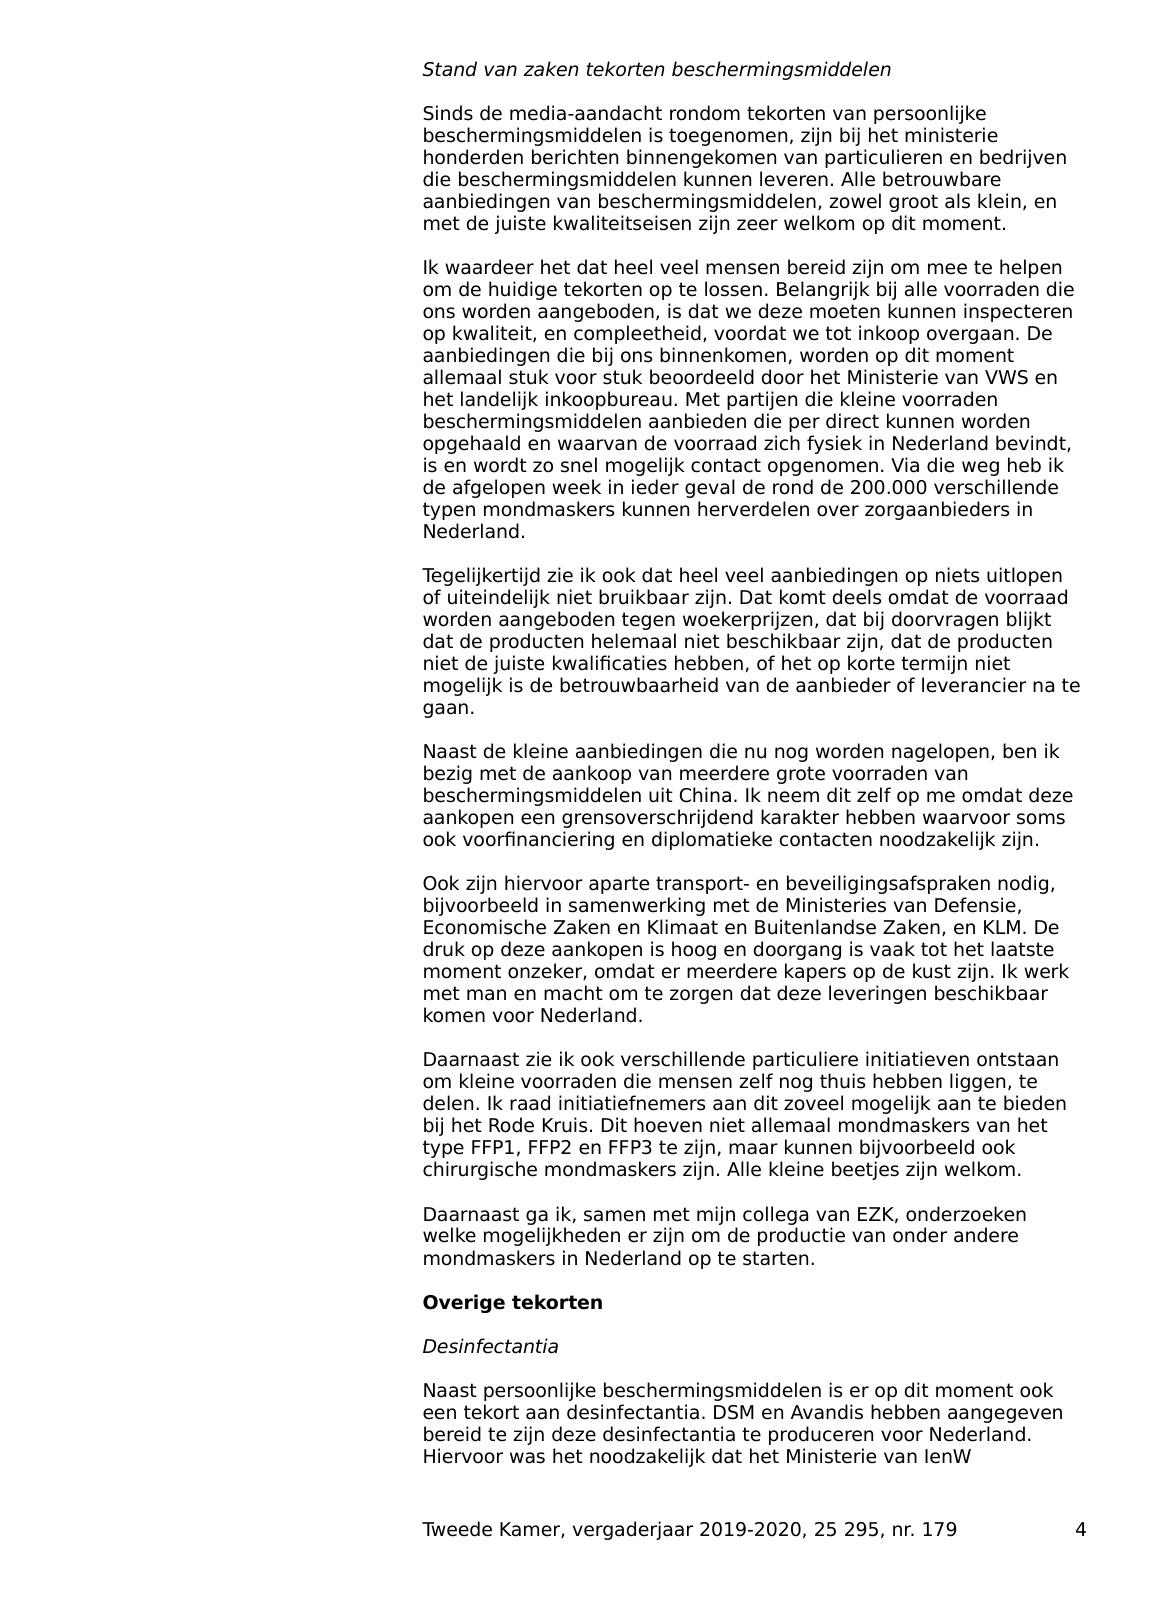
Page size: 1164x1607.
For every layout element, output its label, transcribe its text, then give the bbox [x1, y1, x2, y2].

subtitle Overige tekorten [422, 1292, 1087, 1313]
text Daarnaast ga ik, samen met mijn collega van EZK, onderzoeken welke mogelijkheden er zijn om de productie van onder andere mondmaskers in Nederland op te starten. [422, 1203, 1087, 1269]
text Naast de kleine aanbiedingen die nu nog worden nagelopen, ben ik bezig met de aankoop van meerdere grote voorraden van beschermingsmiddelen uit China. Ik neem dit zelf op me omdat deze aankopen een grensoverschrijdend karakter hebben waarvoor soms ook voorfinanciering en diplomatieke contacten noodzakelijk zijn. [422, 741, 1087, 851]
text Tegelijkertijd zie ik ook dat heel veel aanbiedingen op niets uitlopen of uiteindelijk niet bruikbaar zijn. Dat komt deels omdat de voorraad worden aangeboden tegen woekerprijzen, dat bij doorvragen blijkt dat de producten helemaal niet beschikbaar zijn, dat de producten niet de juiste kwalificaties hebben, of het op korte termijn niet mogelijk is de betrouwbaarheid van de aanbieder of leverancier na te gaan. [422, 565, 1087, 719]
text Ook zijn hiervoor aparte transport- en beveiligingsafspraken nodig, bijvoorbeeld in samenwerking met de Ministeries van Defensie, Economische Zaken en Klimaat en Buitenlandse Zaken, en KLM. De druk op deze aankopen is hoog en doorgang is vaak tot het laatste moment onzeker, omdat er meerdere kapers op de kust zijn. Ik werk met man en macht om te zorgen dat deze leveringen beschikbaar komen voor Nederland. [422, 873, 1087, 1027]
text Naast persoonlijke beschermingsmiddelen is er op dit moment ook een tekort aan desinfectantia. DSM en Avandis hebben aangegeven bereid te zijn deze desinfectantia te produceren voor Nederland. Hiervoor was het noodzakelijk dat het Ministerie van IenW [422, 1380, 1087, 1468]
text Daarnaast zie ik ook verschillende particuliere initiatieven ontstaan om kleine voorraden die mensen zelf nog thuis hebben liggen, te delen. Ik raad initiatiefnemers aan dit zoveel mogelijk aan te bieden bij het Rode Kruis. Dit hoeven niet allemaal mondmaskers van het type FFP1, FFP2 en FFP3 te zijn, maar kunnen bijvoorbeeld ook chirurgische mondmaskers zijn. Alle kleine beetjes zijn welkom. [422, 1049, 1087, 1181]
subtitle Stand van zaken tekorten beschermingsmiddelen [422, 59, 1087, 81]
text Sinds de media-aandacht rondom tekorten van persoonlijke beschermingsmiddelen is toegenomen, zijn bij het ministerie honderden berichten binnengekomen van particulieren en bedrijven die beschermingsmiddelen kunnen leveren. Alle betrouwbare aanbiedingen van beschermingsmiddelen, zowel groot als klein, en met de juiste kwaliteitseisen zijn zeer welkom op dit moment. [422, 103, 1087, 235]
subtitle Desinfectantia [422, 1336, 1087, 1358]
text Ik waardeer het dat heel veel mensen bereid zijn om mee te helpen om de huidige tekorten op te lossen. Belangrijk bij alle voorraden die ons worden aangeboden, is dat we deze moeten kunnen inspecteren op kwaliteit, en compleetheid, voordat we tot inkoop overgaan. De aanbiedingen die bij ons binnenkomen, worden op dit moment allemaal stuk voor stuk beoordeeld door het Ministerie van VWS en het landelijk inkoopbureau. Met partijen die kleine voorraden beschermingsmiddelen aanbieden die per direct kunnen worden opgehaald en waarvan de voorraad zich fysiek in Nederland bevindt, is en wordt zo snel mogelijk contact opgenomen. Via die weg heb ik de afgelopen week in ieder geval de rond de 200.000 verschillende typen mondmaskers kunnen herverdelen over zorgaanbieders in Nederland. [422, 257, 1087, 543]
